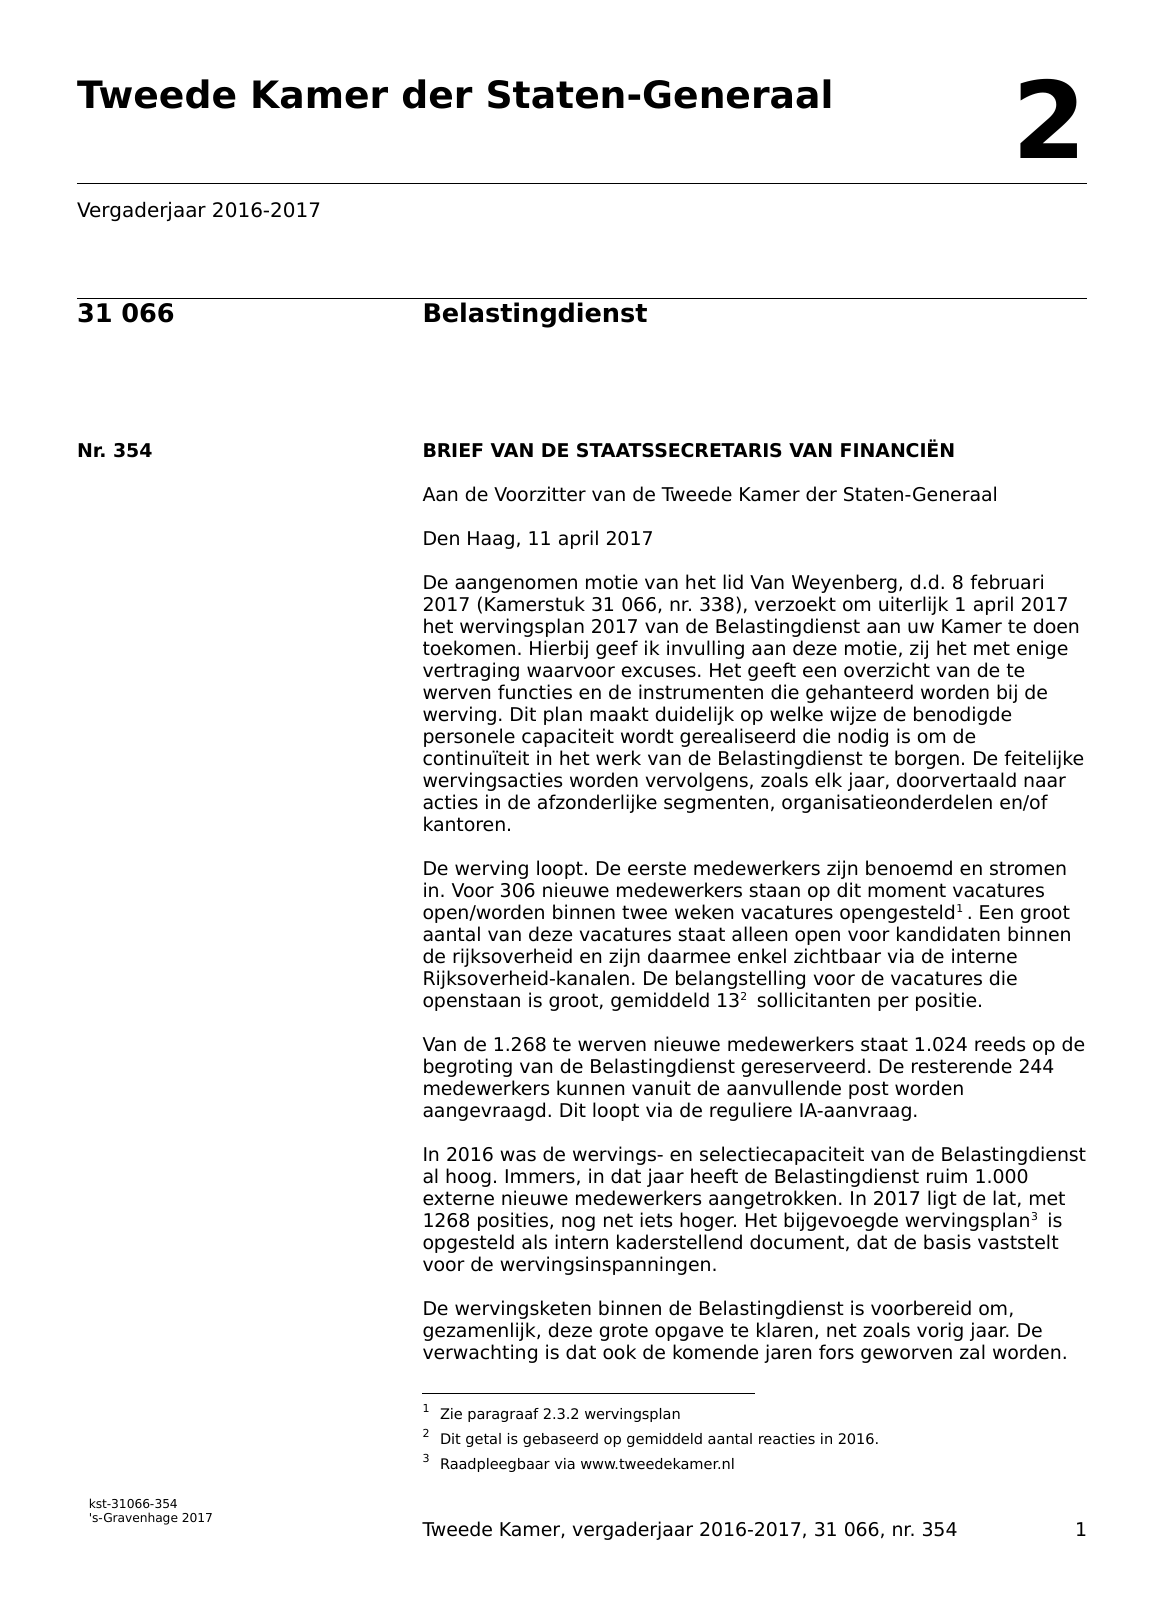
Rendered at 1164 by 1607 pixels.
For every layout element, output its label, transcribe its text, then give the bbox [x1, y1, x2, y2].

table_header 2 [886, 59, 1087, 183]
text De aangenomen motie van het lid Van Weyenberg, d.d. 8 februari 2017 (Kamerstuk 31 066, nr. 338), verzoekt om uiterlijk 1 april 2017 het wervingsplan 2017 van de Belastingdienst aan uw Kamer te doen toekomen. Hierbij geef ik invulling aan deze motie, zij het met enige vertraging waarvoor excuses. Het geeft een overzicht van de te werven functies en de instrumenten die gehanteerd worden bij de werving. Dit plan maakt duidelijk op welke wijze de benodigde personele capaciteit wordt gerealiseerd die nodig is om de continuïteit in het werk van de Belastingdienst te borgen. De feitelijke wervingsacties worden vervolgens, zoals elk jaar, doorvertaald naar acties in de afzonderlijke segmenten, organisatieonderdelen en/of kantoren. [422, 572, 1087, 836]
text Aan de Voorzitter van de Tweede Kamer der Staten-Generaal [422, 484, 1087, 506]
text De werving loopt. De eerste medewerkers zijn benoemd en stromen in. Voor 306 nieuwe medewerkers staan op dit moment vacatures open/worden binnen twee weken vacatures opengesteld. Een groot aantal van deze vacatures staat alleen open voor kandidaten binnen de rijksoverheid en zijn daarmee enkel zichtbaar via de interne Rijksoverheid-kanalen. De belangstelling voor de vacatures die openstaan is groot, gemiddeld 13 sollicitanten per positie. [422, 858, 1087, 1012]
text kst-31066-354 [88, 1497, 323, 1511]
table_cell Vergaderjaar 2016-2017 [77, 184, 1087, 298]
subtitle 31 066 Belastingdienst [77, 299, 1087, 329]
text De wervingsketen binnen de Belastingdienst is voorbereid om, gezamenlijk, deze grote opgave te klaren, net zoals vorig jaar. De verwachting is dat ook de komende jaren fors geworven zal worden. [422, 1298, 1087, 1364]
text 's-Gravenhage 2017 [88, 1511, 323, 1525]
text Raadpleegbaar via www.tweedekamer.nl [422, 1452, 1087, 1474]
text Zie paragraaf 2.3.2 wervingsplan [422, 1402, 1087, 1424]
subtitle Nr. 354 BRIEF VAN DE STAATSSECRETARIS VAN FINANCIËN [77, 440, 1087, 462]
text In 2016 was de wervings- en selectiecapaciteit van de Belastingdienst al hoog. Immers, in dat jaar heeft de Belastingdienst ruim 1.000 externe nieuwe medewerkers aangetrokken. In 2017 ligt de lat, met 1268 posities, nog net iets hoger. Het bijgevoegde wervingsplan is opgesteld als intern kaderstellend document, dat de basis vaststelt voor de wervingsinspanningen. [422, 1144, 1087, 1276]
text Den Haag, 11 april 2017 [422, 528, 1087, 550]
text Van de 1.268 te werven nieuwe medewerkers staat 1.024 reeds op de begroting van de Belastingdienst gereserveerd. De resterende 244 medewerkers kunnen vanuit de aanvullende post worden aangevraagd. Dit loopt via de reguliere IA-aanvraag. [422, 1034, 1087, 1122]
table_header Tweede Kamer der Staten-Generaal [77, 59, 886, 183]
text Dit getal is gebaseerd op gemiddeld aantal reacties in 2016. [422, 1427, 1087, 1449]
